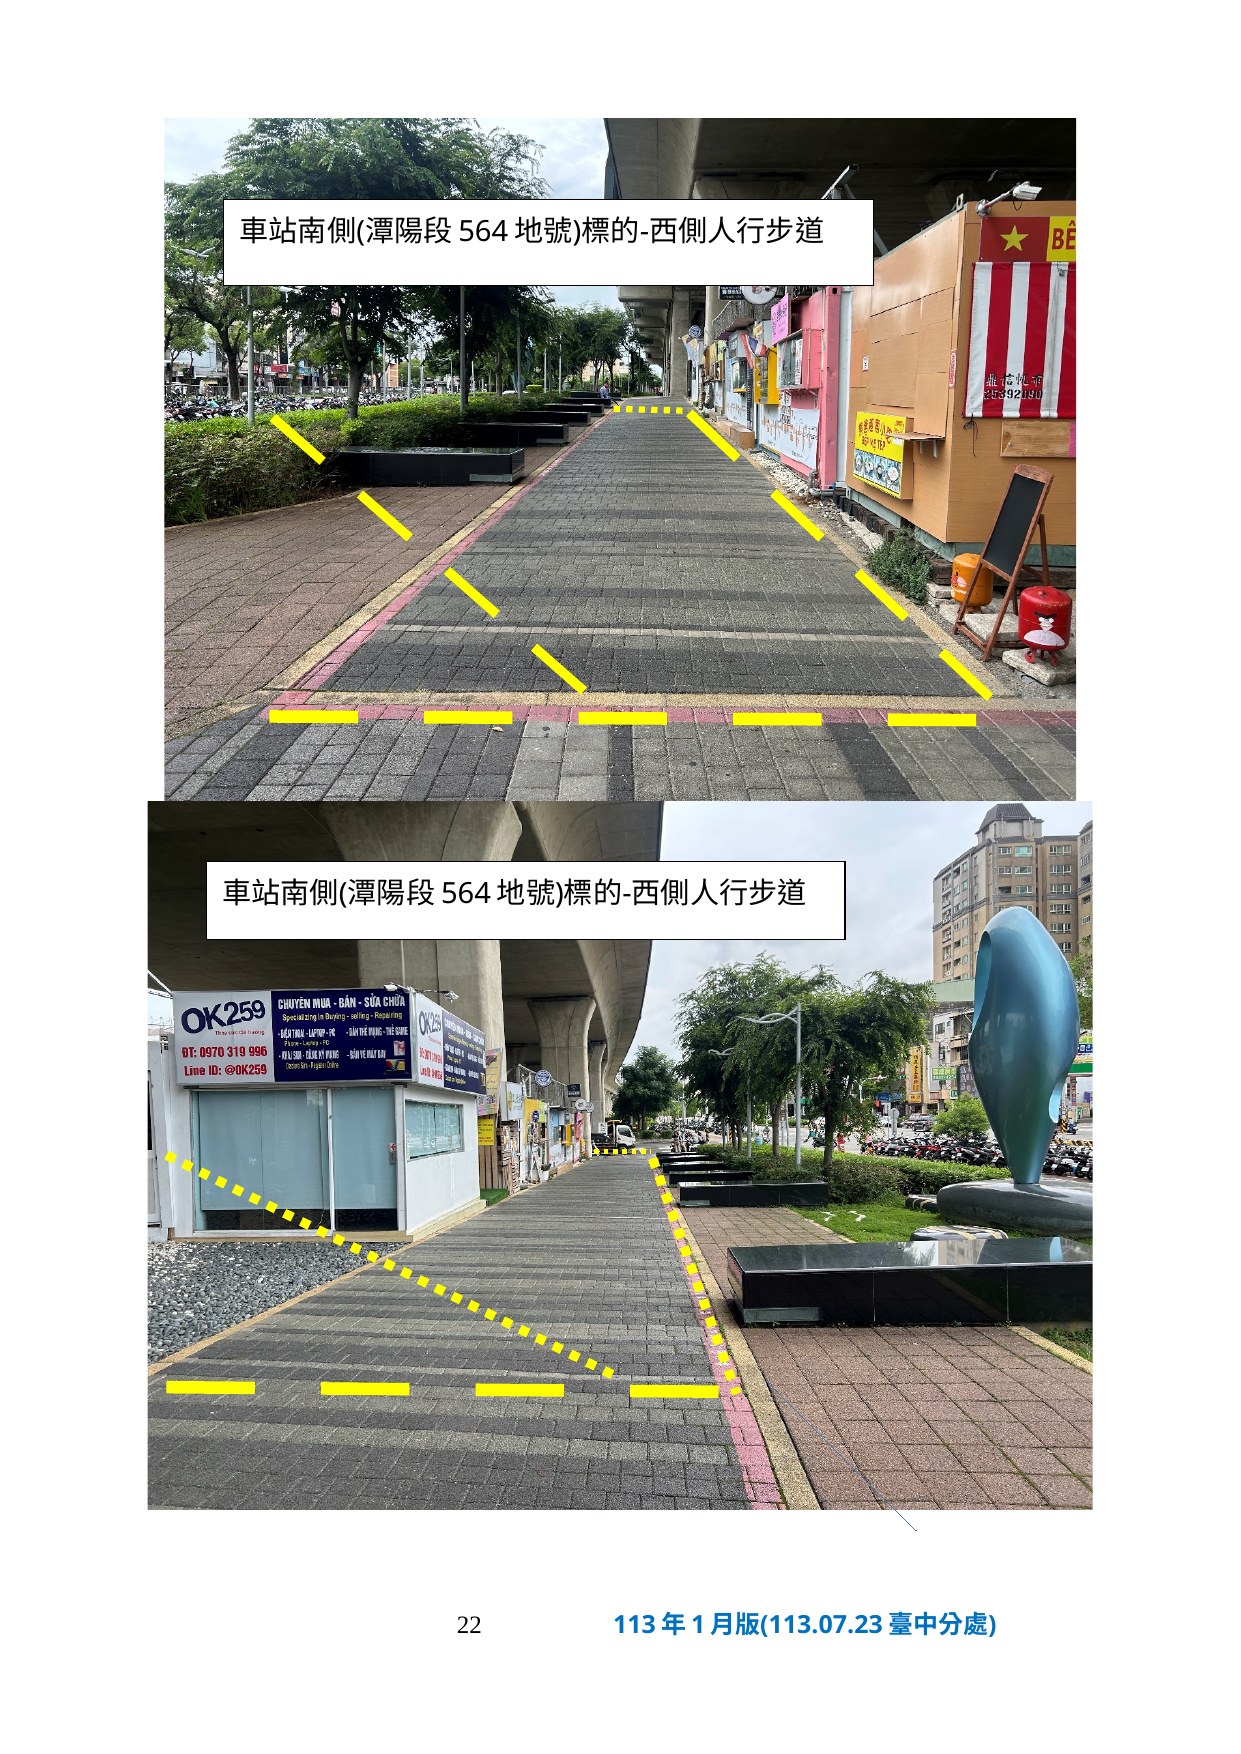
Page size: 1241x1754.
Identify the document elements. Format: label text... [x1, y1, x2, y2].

text 車站南側(潭陽段564地號)標的-西側人行步道 [239, 208, 858, 250]
text 車站南側(潭陽段564地號)標的-西側人行步道 [222, 869, 829, 912]
picture [147, 118, 1093, 1510]
